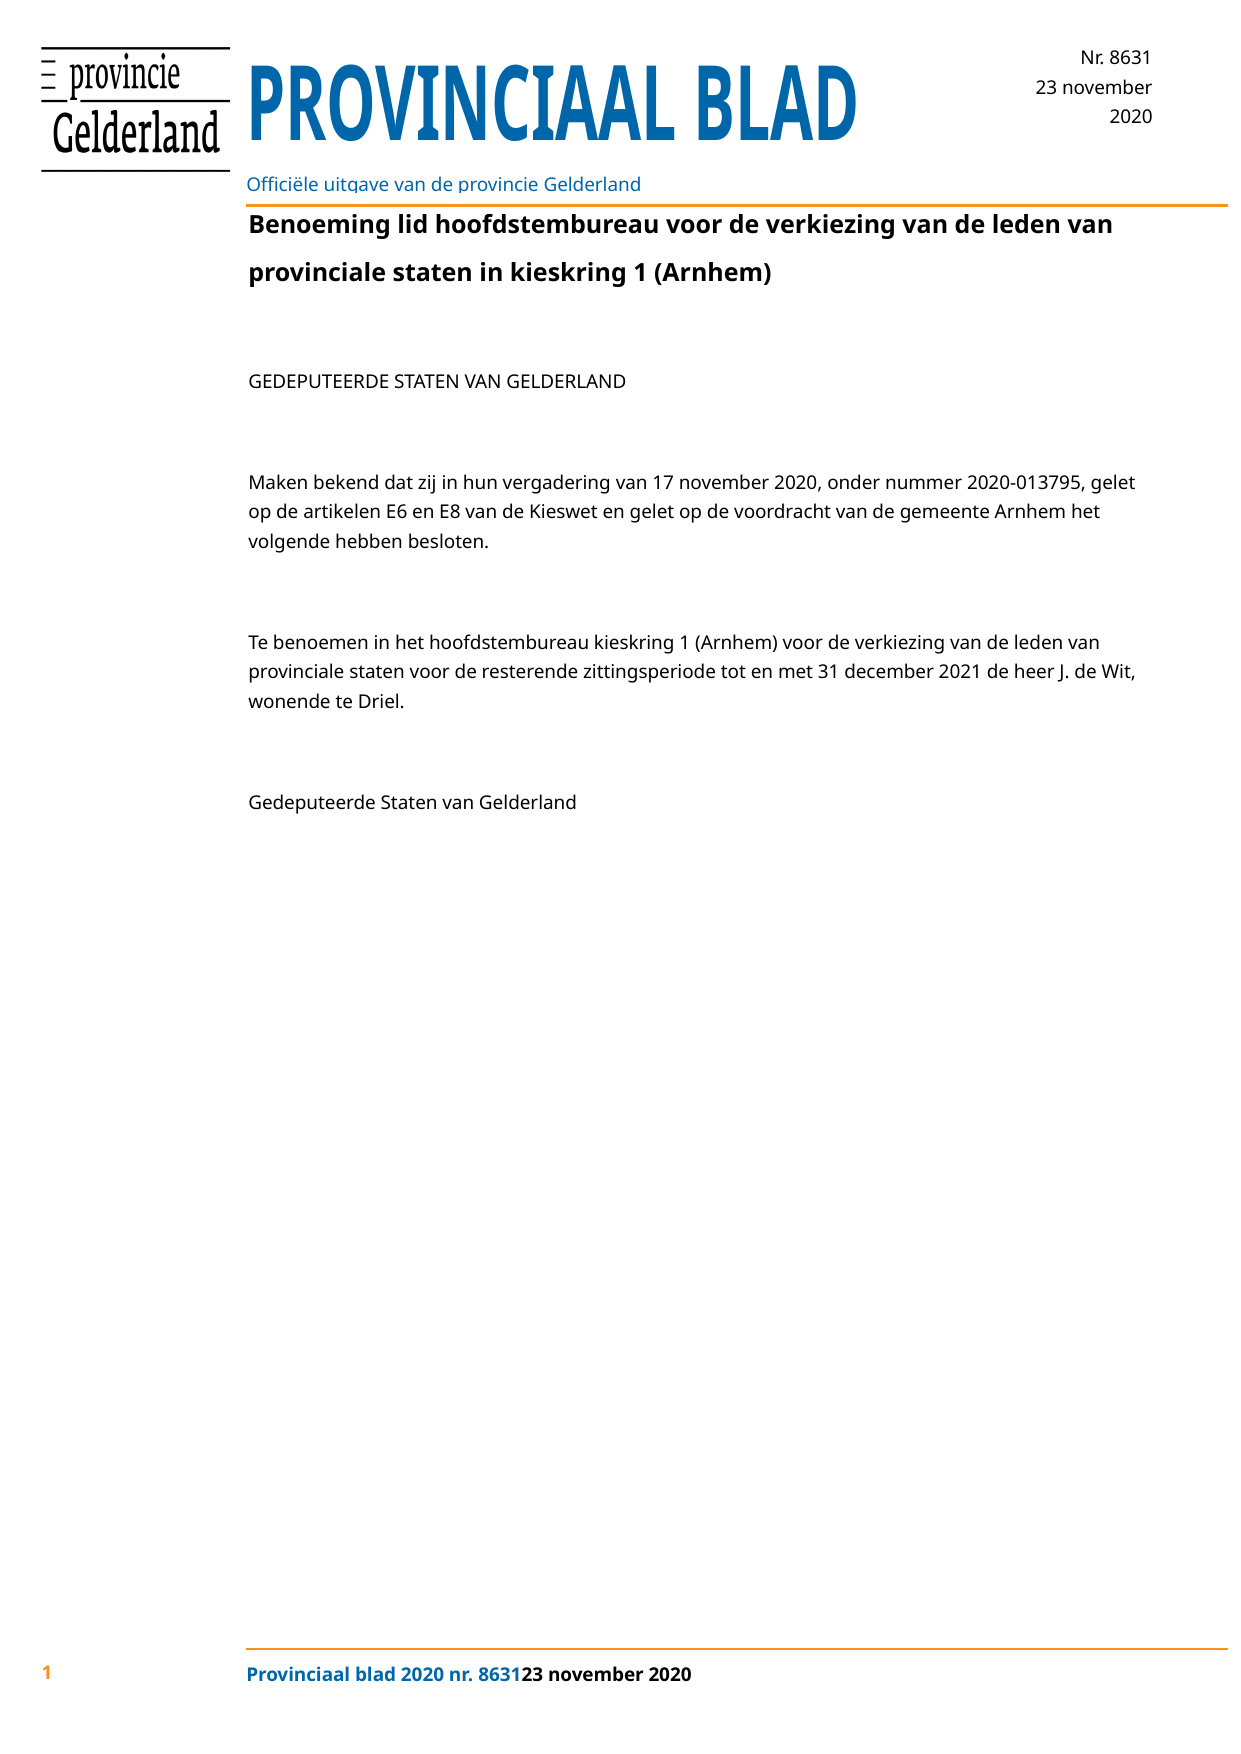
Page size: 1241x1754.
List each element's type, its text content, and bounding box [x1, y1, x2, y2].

text GEDEPUTEERDE STATEN VAN GELDERLAND [248, 368, 1152, 394]
text Benoeming lid hoofdstembureau voor de verkiezing van de leden van provinciale staten in kieskring 1 (Arnhem) [248, 207, 1152, 288]
picture [41, 47, 231, 172]
text Gedeputeerde Staten van Gelderland [248, 789, 1152, 815]
text Te benoemen in het hoofdstembureau kieskring 1 (Arnhem) voor de verkiezing van de leden van provinciale staten voor de resterende zittingsperiode tot en met 31 december 2021 de heer J. de Wit, wonende te Driel. [248, 629, 1152, 714]
text Maken bekend dat zij in hun vergadering van 17 november 2020, onder nummer 2020-013795, gelet op de artikelen E6 en E8 van de Kieswet en gelet op de voordracht van de gemeente Arnhem het volgende hebben besloten. [248, 469, 1152, 554]
